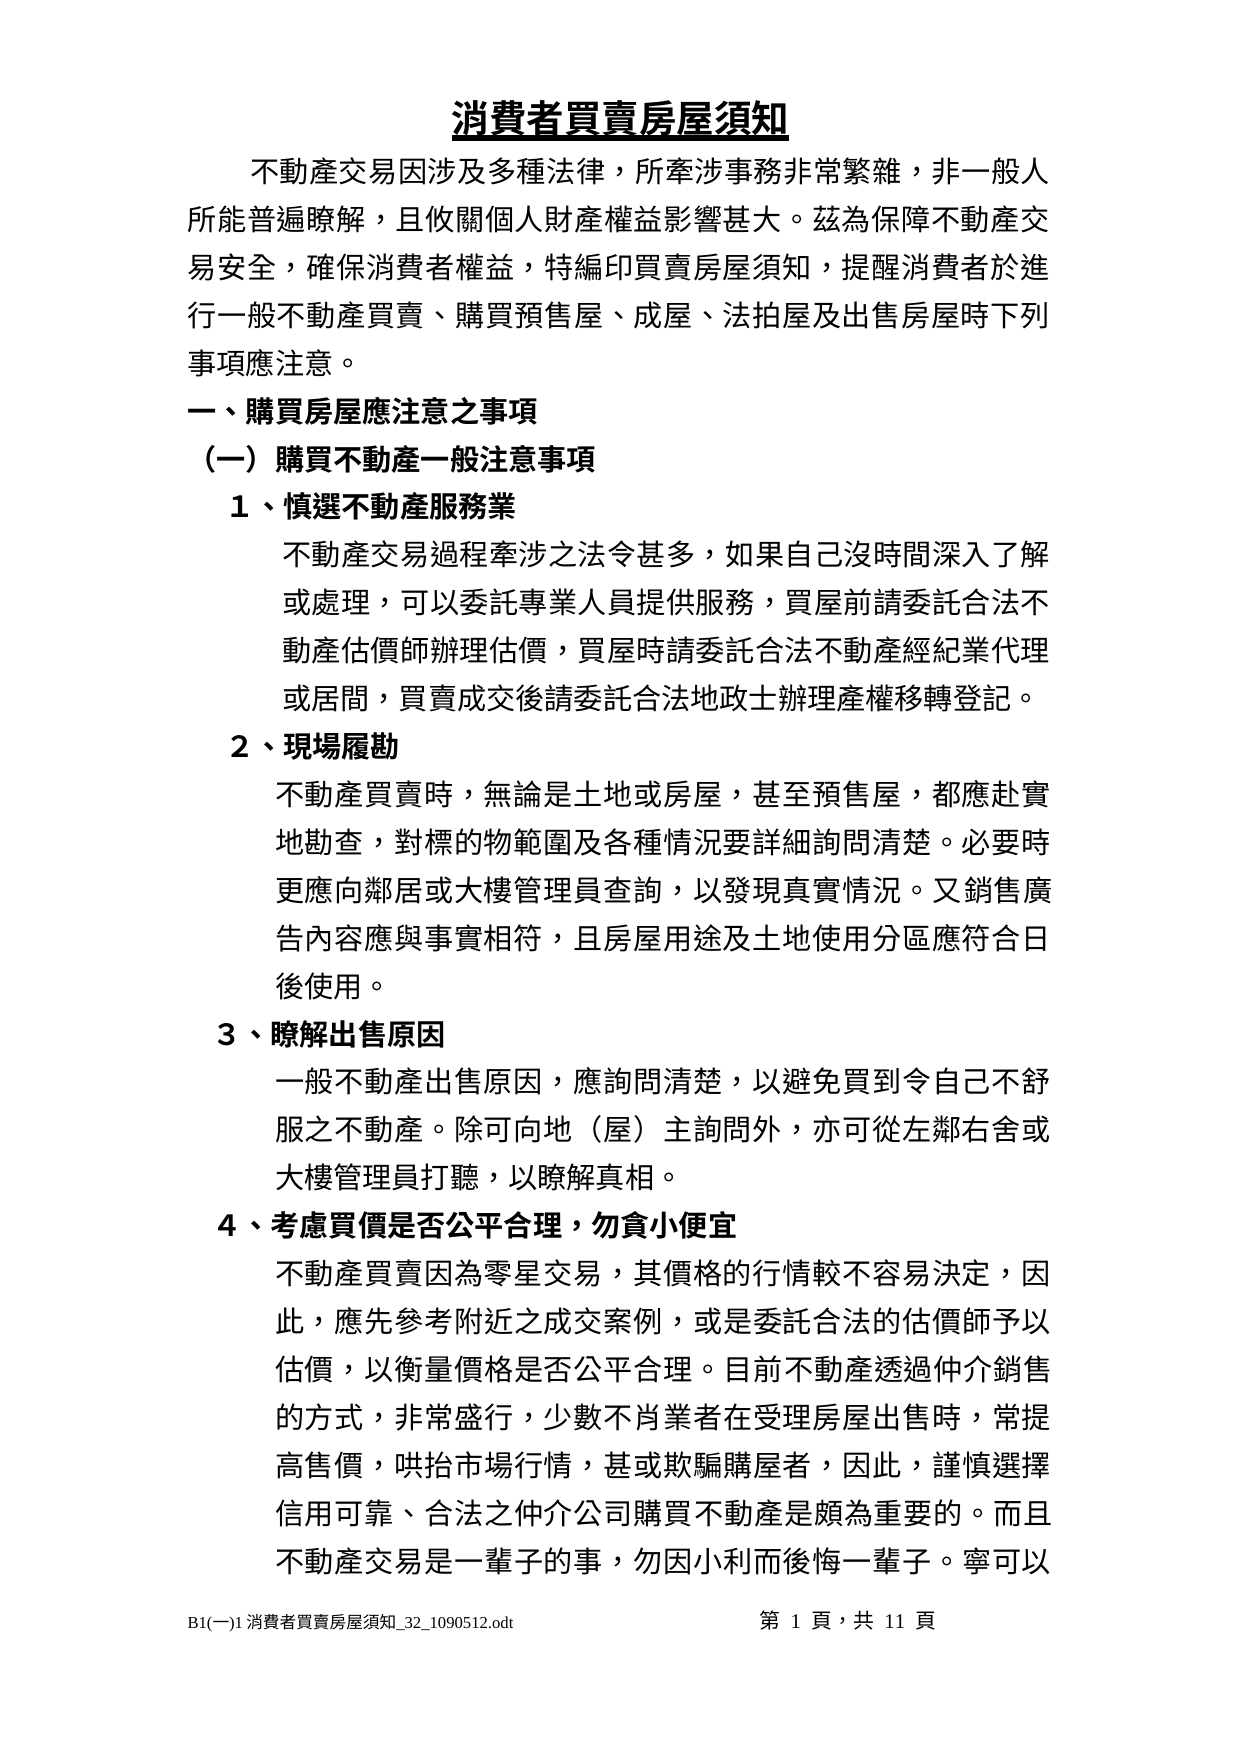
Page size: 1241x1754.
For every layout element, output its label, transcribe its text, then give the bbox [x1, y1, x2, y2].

text ４、考慮買價是否公平合理，勿貪小便宜 [187, 1197, 1053, 1245]
text ３、瞭解出售原因 [187, 1005, 1053, 1053]
text 一、購買房屋應注意之事項 [187, 382, 1053, 430]
text （一）購買不動產一般注意事項 [187, 430, 1053, 478]
text 不動產交易過程牽涉之法令甚多，如果自己沒時間深入了解或處理，可以委託專業人員提供服務，買屋前請委託合法不動產估價師辦理估價，買屋時請委託合法不動產經紀業代理或居間，買賣成交後請委託合法地政士辦理產權移轉登記。 [282, 526, 1053, 718]
text 不動產買賣因為零星交易，其價格的行情較不容易決定，因此，應先參考附近之成交案例，或是委託合法的估價師予以估價，以衡量價格是否公平合理。目前不動產透過仲介銷售的方式，非常盛行，少數不肖業者在受理房屋出售時，常提高售價，哄抬市場行情，甚或欺騙購屋者，因此，謹慎選擇信用可靠、合法之仲介公司購買不動產是頗為重要的。而且不動產交易是一輩子的事，勿因小利而後悔一輩子。寧可以 [275, 1245, 1053, 1580]
text ２、現場履勘 [225, 718, 1053, 766]
text 消費者買賣房屋須知 [187, 89, 1053, 143]
text 一般不動產出售原因，應詢問清楚，以避免買到令自己不舒服之不動產。除可向地（屋）主詢問外，亦可從左鄰右舍或大樓管理員打聽，以瞭解真相。 [275, 1053, 1053, 1197]
text 不動產交易因涉及多種法律，所牽涉事務非常繁雜，非一般人所能普遍瞭解，且攸關個人財產權益影響甚大。茲為保障不動產交易安全，確保消費者權益，特編印買賣房屋須知，提醒消費者於進行一般不動產買賣、購買預售屋、成屋、法拍屋及出售房屋時下列事項應注意。 [187, 143, 1053, 382]
text １、慎選不動產服務業 [225, 478, 1053, 526]
text 不動產買賣時，無論是土地或房屋，甚至預售屋，都應赴實地勘查，對標的物範圍及各種情況要詳細詢問清楚。必要時更應向鄰居或大樓管理員查詢，以發現真實情況。又銷售廣告內容應與事實相符，且房屋用途及土地使用分區應符合日後使用。 [275, 766, 1053, 1005]
